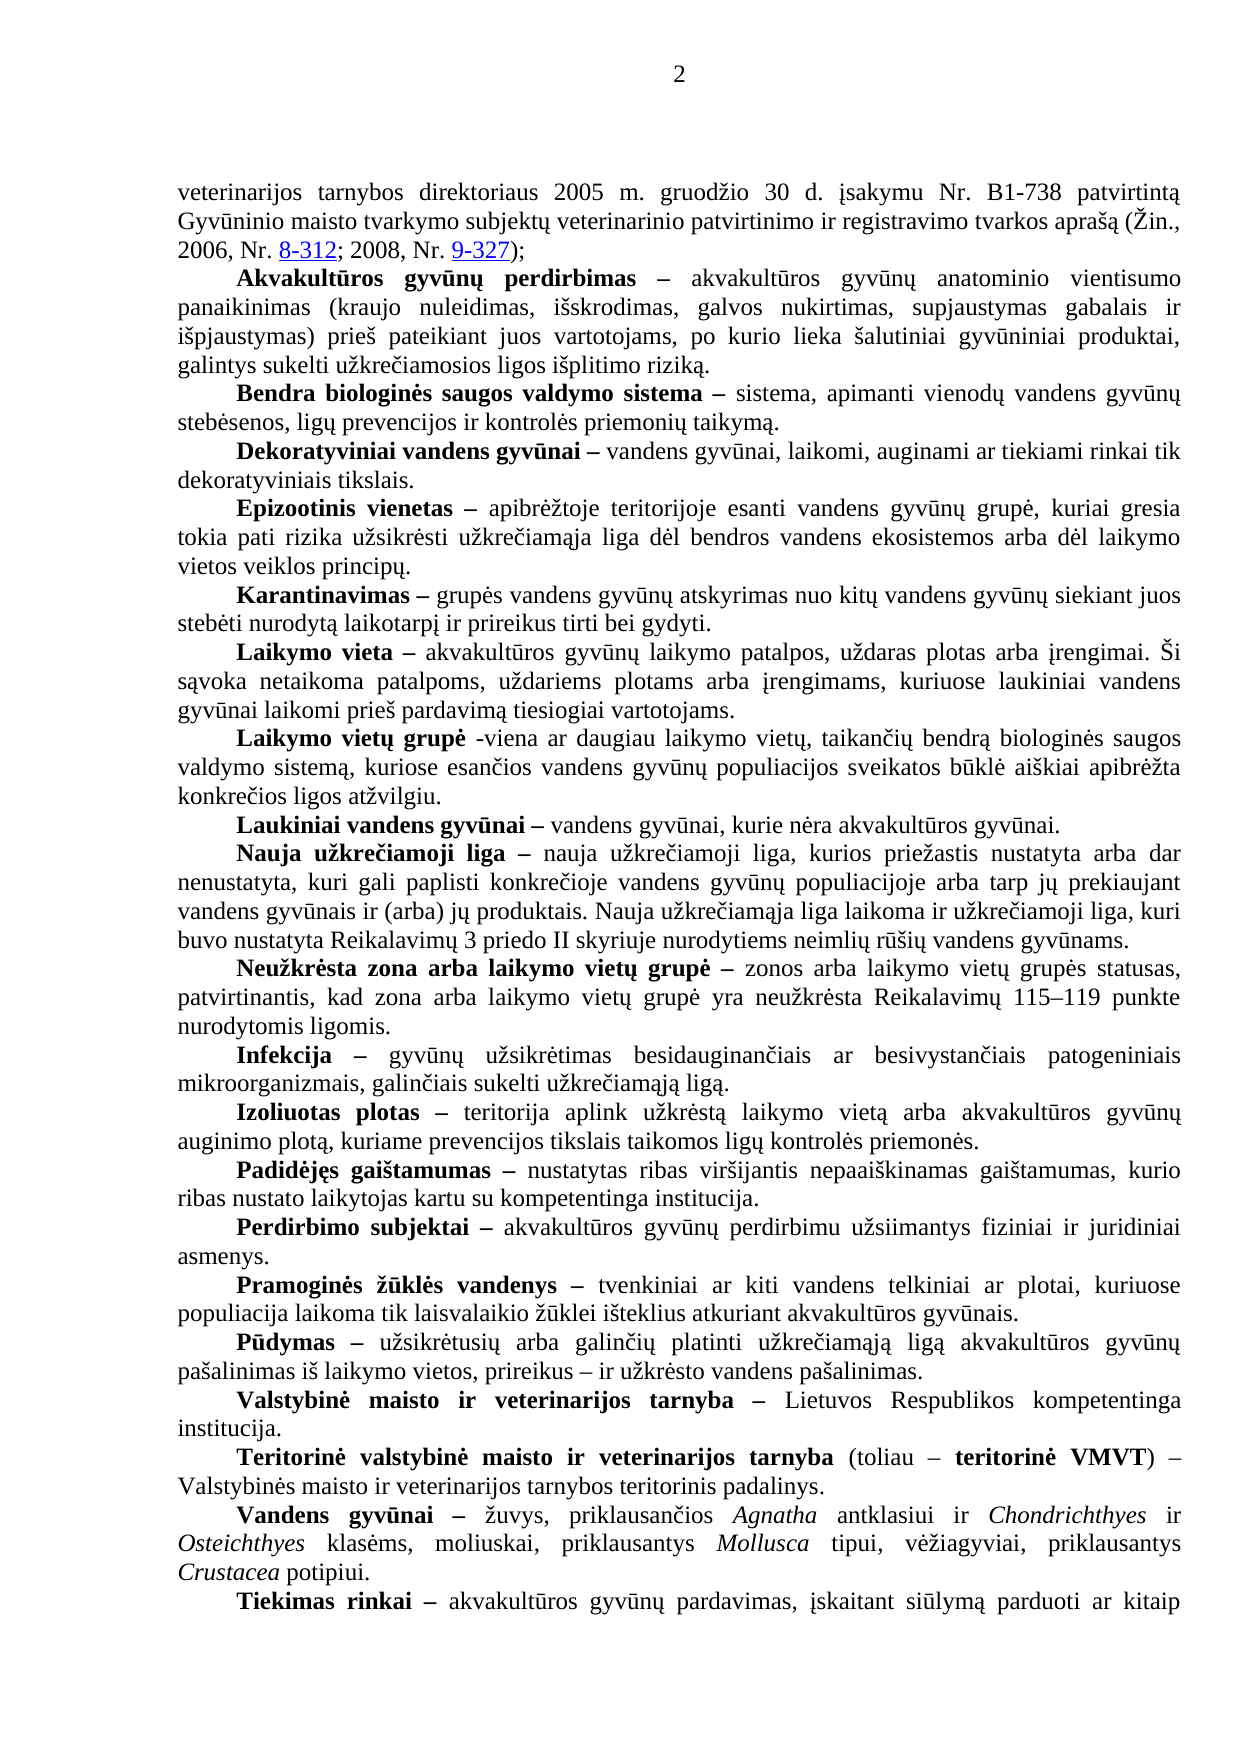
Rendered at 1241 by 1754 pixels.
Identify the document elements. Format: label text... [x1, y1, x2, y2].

text Tiekimas rinkai – akvakultūros gyvūnų pardavimas, įskaitant siūlymą parduoti ar kitaip [177, 1586, 1181, 1615]
text Neužkrėsta zona arba laikymo vietų grupė – zonos arba laikymo vietų grupės statusas, patvirtinantis, kad zona arba laikymo vietų grupė yra neužkrėsta Reikalavimų 115–119 punkte nurodytomis ligomis. [177, 953, 1181, 1040]
text Perdirbimo subjektai – akvakultūros gyvūnų perdirbimu užsiimantys fiziniai ir juridiniai asmenys. [177, 1212, 1181, 1270]
text Infekcija – gyvūnų užsikrėtimas besidauginančiais ar besivystančiais patogeniniais mikroorganizmais, galinčiais sukelti užkrečiamąją ligą. [177, 1040, 1181, 1097]
text Pramoginės žūklės vandenys – tvenkiniai ar kiti vandens telkiniai ar plotai, kuriuose populiacija laikoma tik laisvalaikio žūklei išteklius atkuriant akvakultūros gyvūnais. [177, 1270, 1181, 1327]
text Valstybinė maisto ir veterinarijos tarnyba – Lietuvos Respublikos kompetentinga institucija. [177, 1385, 1181, 1442]
text Izoliuotas plotas – teritorija aplink užkrėstą laikymo vietą arba akvakultūros gyvūnų auginimo plotą, kuriame prevencijos tikslais taikomos ligų kontrolės priemonės. [177, 1097, 1181, 1155]
text Padidėjęs gaištamumas – nustatytas ribas viršijantis nepaaiškinamas gaištamumas, kurio ribas nustato laikytojas kartu su kompetentinga institucija. [177, 1155, 1181, 1212]
text veterinarijos tarnybos direktoriaus 2005 m. gruodžio 30 d. įsakymu Nr. B1-738 patvirtintą Gyvūninio maisto tvarkymo subjektų veterinarinio patvirtinimo ir registravimo tvarkos aprašą (Žin., 2006, Nr. 8-312; 2008, Nr. 9-327); [177, 177, 1181, 263]
text Laukiniai vandens gyvūnai – vandens gyvūnai, kurie nėra akvakultūros gyvūnai. [177, 810, 1181, 838]
text Akvakultūros gyvūnų perdirbimas – akvakultūros gyvūnų anatominio vientisumo panaikinimas (kraujo nuleidimas, išskrodimas, galvos nukirtimas, supjaustymas gabalais ir išpjaustymas) prieš pateikiant juos vartotojams, po kurio lieka šalutiniai gyvūniniai produktai, galintys sukelti užkrečiamosios ligos išplitimo riziką. [177, 263, 1181, 378]
text Pūdymas – užsikrėtusių arba galinčių platinti užkrečiamąją ligą akvakultūros gyvūnų pašalinimas iš laikymo vietos, prireikus – ir užkrėsto vandens pašalinimas. [177, 1327, 1181, 1385]
text Karantinavimas – grupės vandens gyvūnų atskyrimas nuo kitų vandens gyvūnų siekiant juos stebėti nurodytą laikotarpį ir prireikus tirti bei gydyti. [177, 580, 1181, 637]
text Bendra biologinės saugos valdymo sistema – sistema, apimanti vienodų vandens gyvūnų stebėsenos, ligų prevencijos ir kontrolės priemonių taikymą. [177, 378, 1181, 436]
text Dekoratyviniai vandens gyvūnai – vandens gyvūnai, laikomi, auginami ar tiekiami rinkai tik dekoratyviniais tikslais. [177, 436, 1181, 493]
text Teritorinė valstybinė maisto ir veterinarijos tarnyba (toliau – teritorinė VMVT) – Valstybinės maisto ir veterinarijos tarnybos teritorinis padalinys. [177, 1442, 1181, 1500]
text Laikymo vietų grupė -viena ar daugiau laikymo vietų, taikančių bendrą biologinės saugos valdymo sistemą, kuriose esančios vandens gyvūnų populiacijos sveikatos būklė aiškiai apibrėžta konkrečios ligos atžvilgiu. [177, 723, 1181, 810]
text Nauja užkrečiamoji liga – nauja užkrečiamoji liga, kurios priežastis nustatyta arba dar nenustatyta, kuri gali paplisti konkrečioje vandens gyvūnų populiacijoje arba tarp jų prekiaujant vandens gyvūnais ir (arba) jų produktais. Nauja užkrečiamąja liga laikoma ir užkrečiamoji liga, kuri buvo nustatyta Reikalavimų 3 priedo II skyriuje nurodytiems neimlių rūšių vandens gyvūnams. [177, 838, 1181, 953]
text Laikymo vieta – akvakultūros gyvūnų laikymo patalpos, uždaras plotas arba įrengimai. Ši sąvoka netaikoma patalpoms, uždariems plotams arba įrengimams, kuriuose laukiniai vandens gyvūnai laikomi prieš pardavimą tiesiogiai vartotojams. [177, 637, 1181, 723]
text Vandens gyvūnai – žuvys, priklausančios Agnatha antklasiui ir Chondrichthyes ir Osteichthyes klasėms, moliuskai, priklausantys Mollusca tipui, vėžiagyviai, priklausantys Crustacea potipiui. [177, 1500, 1181, 1586]
text Epizootinis vienetas – apibrėžtoje teritorijoje esanti vandens gyvūnų grupė, kuriai gresia tokia pati rizika užsikrėsti užkrečiamąja liga dėl bendros vandens ekosistemos arba dėl laikymo vietos veiklos principų. [177, 493, 1181, 580]
